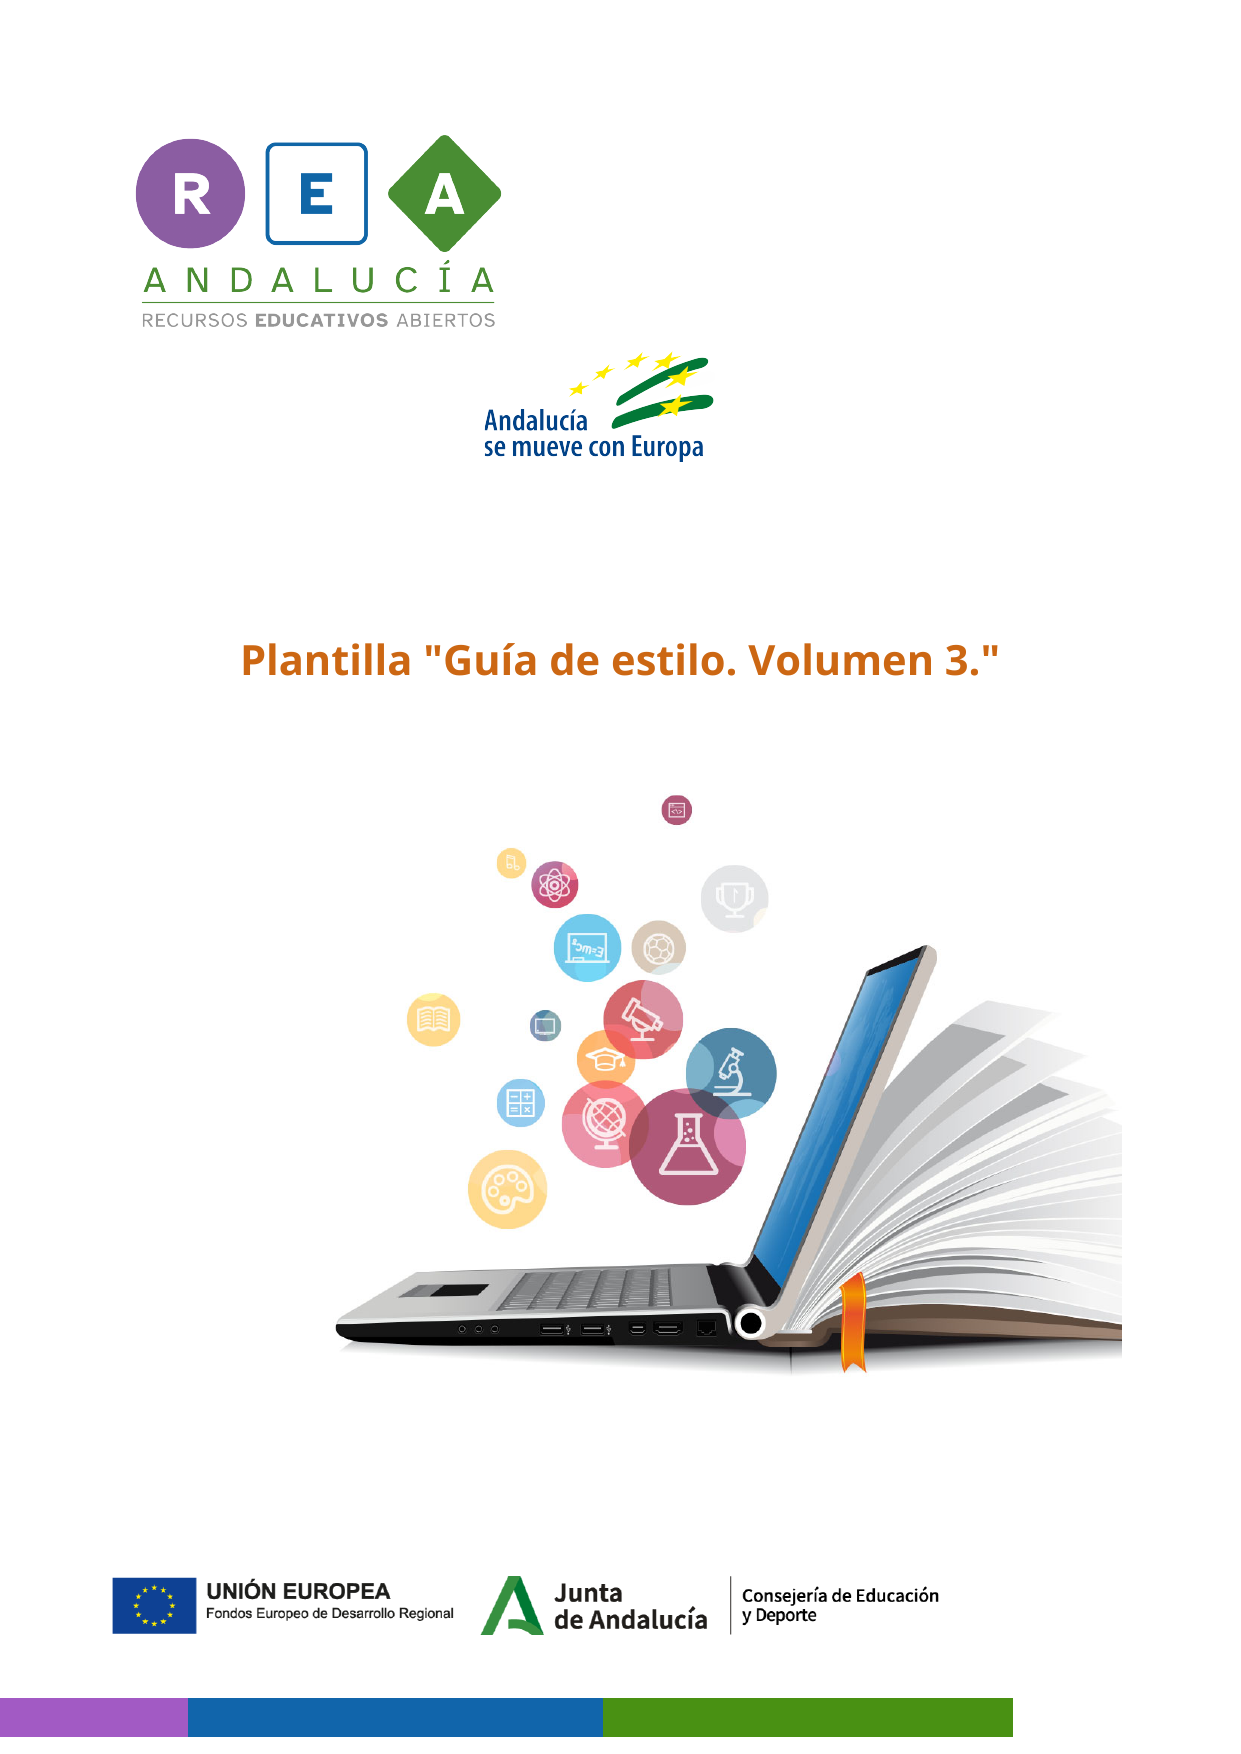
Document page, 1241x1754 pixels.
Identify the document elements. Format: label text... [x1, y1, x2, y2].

picture [118, 118, 715, 462]
picture [0, 1490, 1013, 1737]
title Plantilla "Guía de estilo. Volumen 3." [118, 631, 1122, 687]
picture [290, 762, 1122, 1404]
